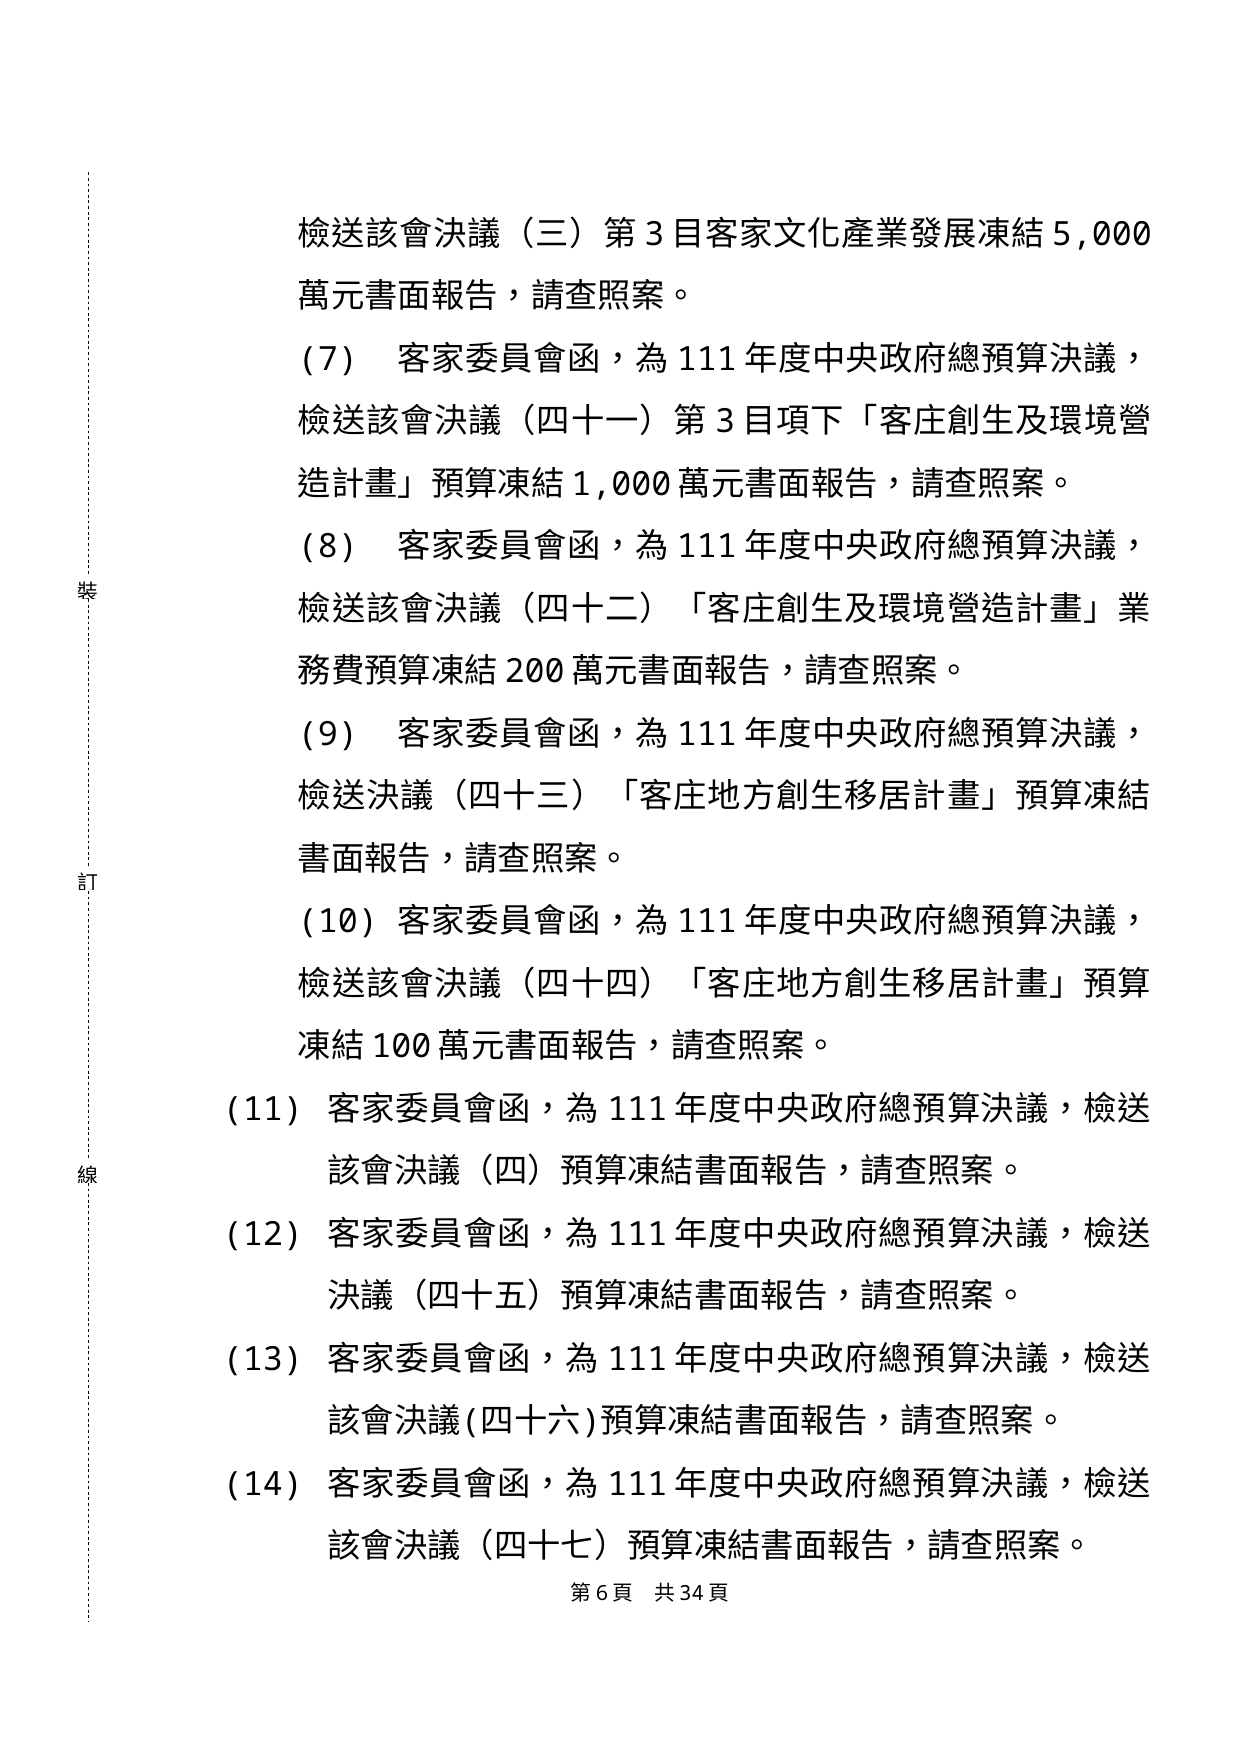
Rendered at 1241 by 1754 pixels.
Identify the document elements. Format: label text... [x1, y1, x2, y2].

list 客家委員會函，為111年度中央政府總預算決議，檢送該會決議（四十七）預算凍結書面報告，請查照案。 [223, 1439, 1152, 1564]
list 客家委員會函，為111年度中央政府總預算決議，檢送該會決議（四）預算凍結書面報告，請查照案。 [223, 1064, 1152, 1189]
list 客家委員會函，為111年度中央政府總預算決議，檢送決議（四十三）「客庄地方創生移居計畫」預算凍結書面報告，請查照案。 [298, 689, 1152, 877]
list 客家委員會函，為111年度中央政府總預算決議，檢送該會決議(四十六)預算凍結書面報告，請查照案。 [223, 1314, 1152, 1439]
list 客家委員會函，為111年度中央政府總預算決議，檢送決議（四十五）預算凍結書面報告，請查照案。 [223, 1189, 1152, 1314]
list 客家委員會函，為111年度中央政府總預算決議，檢送該會決議（四十二）「客庄創生及環境營造計畫」業務費預算凍結200萬元書面報告，請查照案。 [298, 502, 1152, 689]
list 客家委員會函，為111年度中央政府總預算決議，檢送該會決議（四十一）第3目項下「客庄創生及環境營造計畫」預算凍結1,000萬元書面報告，請查照案。 [298, 314, 1152, 502]
list 檢送該會決議（三）第3目客家文化產業發展凍結5,000萬元書面報告，請查照案。 [298, 189, 1152, 314]
list 客家委員會函，為111年度中央政府總預算決議，檢送該會決議（四十四）「客庄地方創生移居計畫」預算凍結100萬元書面報告，請查照案。 [298, 877, 1152, 1064]
